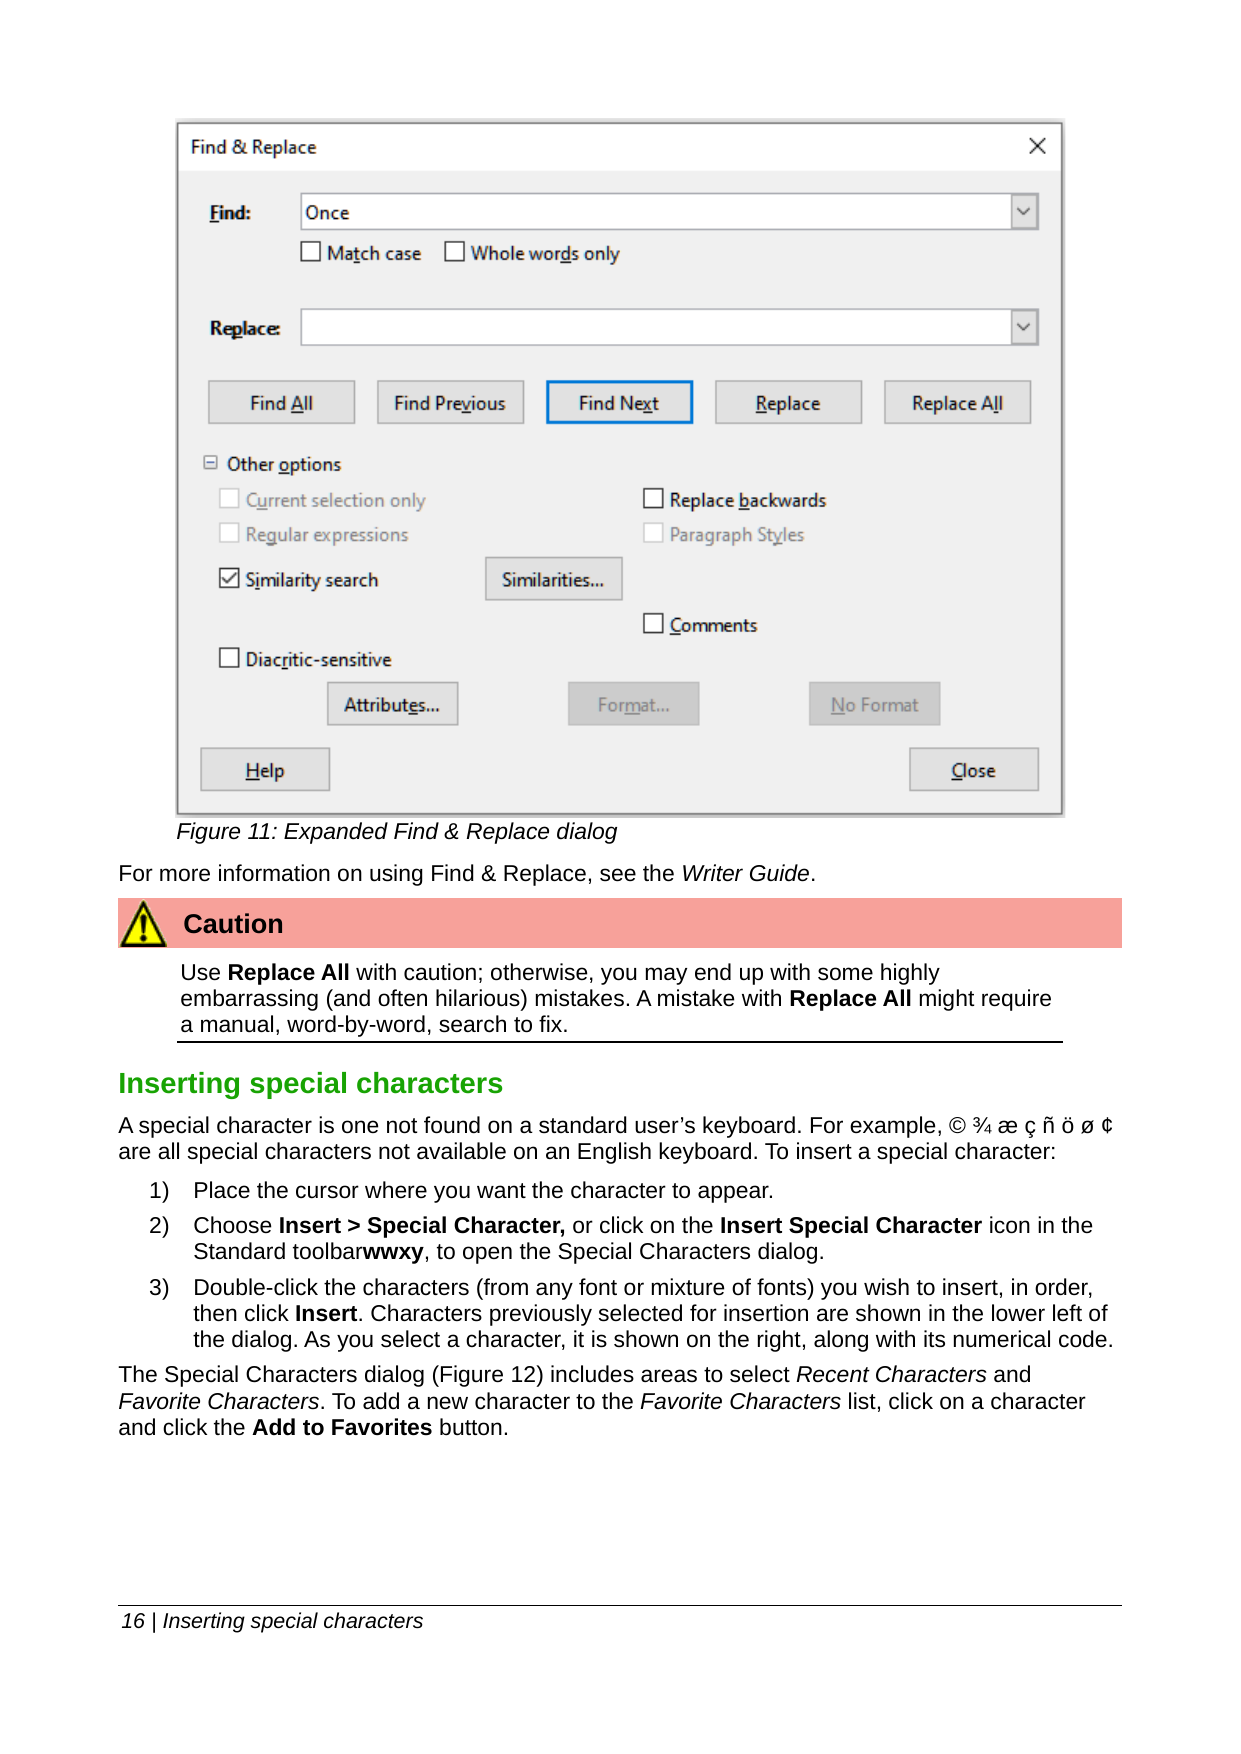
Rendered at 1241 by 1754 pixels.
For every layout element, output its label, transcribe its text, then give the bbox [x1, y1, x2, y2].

list Choose Insert > Special Character, or click on the Insert Special Character icon in the Standard toolbarwwxy, to open the Special Characters dialog. [169, 1212, 1122, 1265]
subtitle Caution [118, 898, 1122, 948]
picture [175, 118, 1066, 818]
text Use Replace All with caution; otherwise, you may end up with some highly embarrassing (and often hilarious) mistakes. A mistake with Replace All might require a manual, word-by-word, search to fix. [177, 955, 1063, 1041]
text For more information on using Find & Replace, see the Writer Guide. [118, 860, 1122, 886]
list Place the cursor where you want the character to appear. [169, 1177, 1122, 1203]
text Figure 11: Expanded Find & Replace dialog [176, 818, 1064, 844]
text The Special Characters dialog (Figure 12) includes areas to select Recent Characters and Favorite Characters. To add a new character to the Favorite Characters list, click on a character and click the Add to Favorites button. [118, 1361, 1122, 1441]
picture [119, 899, 167, 947]
text A special character is one not found on a standard user’s keyboard. For example, © ¾ æ ç ñ ö ø ¢ are all special characters not available on an English keyboard. To insert a special character: [118, 1112, 1122, 1164]
list Double-click the characters (from any font or mixture of fonts) you wish to insert, in order, then click Insert. Characters previously selected for insertion are shown in the lower left of the dialog. As you select a character, it is shown on the right, along with its numerical code. [169, 1273, 1122, 1353]
subtitle Inserting special characters [118, 1066, 1122, 1100]
